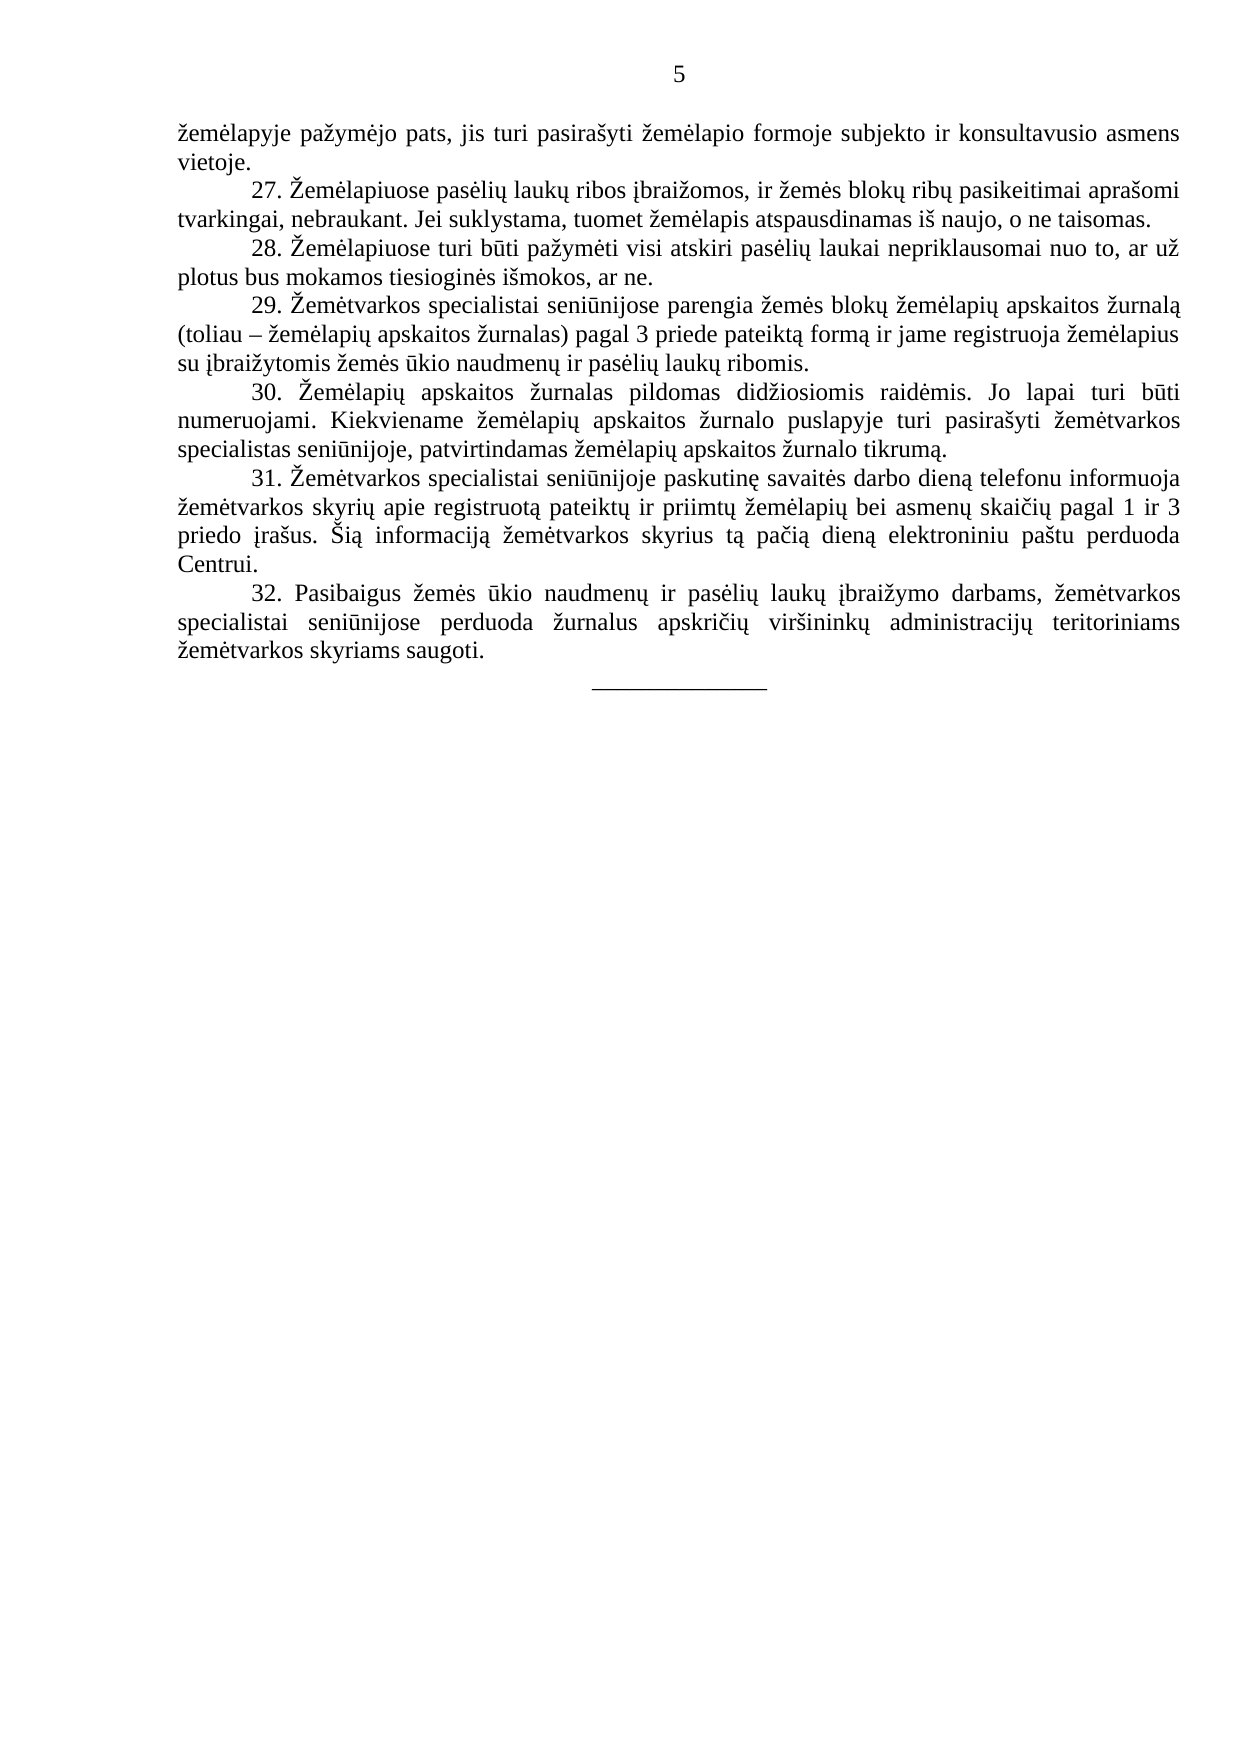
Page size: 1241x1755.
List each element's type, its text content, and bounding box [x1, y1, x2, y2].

text žemėlapyje pažymėjo pats, jis turi pasirašyti žemėlapio formoje subjekto ir konsultavusio asmens vietoje. [177, 118, 1181, 176]
text 29. Žemėtvarkos specialistai seniūnijose parengia žemės blokų žemėlapių apskaitos žurnalą (toliau – žemėlapių apskaitos žurnalas) pagal 3 priede pateiktą formą ir jame registruoja žemėlapius su įbraižytomis žemės ūkio naudmenų ir pasėlių laukų ribomis. [177, 291, 1181, 377]
text ______________ [177, 664, 1181, 693]
text 27. Žemėlapiuose pasėlių laukų ribos įbraižomos, ir žemės blokų ribų pasikeitimai aprašomi tvarkingai, nebraukant. Jei suklystama, tuomet žemėlapis atspausdinamas iš naujo, o ne taisomas. [177, 176, 1181, 233]
text 30. Žemėlapių apskaitos žurnalas pildomas didžiosiomis raidėmis. Jo lapai turi būti numeruojami. Kiekviename žemėlapių apskaitos žurnalo puslapyje turi pasirašyti žemėtvarkos specialistas seniūnijoje, patvirtindamas žemėlapių apskaitos žurnalo tikrumą. [177, 377, 1181, 463]
text 31. Žemėtvarkos specialistai seniūnijoje paskutinę savaitės darbo dieną telefonu informuoja žemėtvarkos skyrių apie registruotą pateiktų ir priimtų žemėlapių bei asmenų skaičių pagal 1 ir 3 priedo įrašus. Šią informaciją žemėtvarkos skyrius tą pačią dieną elektroniniu paštu perduoda Centrui. [177, 463, 1181, 578]
text 28. Žemėlapiuose turi būti pažymėti visi atskiri pasėlių laukai nepriklausomai nuo to, ar už plotus bus mokamos tiesioginės išmokos, ar ne. [177, 233, 1181, 291]
text 32. Pasibaigus žemės ūkio naudmenų ir pasėlių laukų įbraižymo darbams, žemėtvarkos specialistai seniūnijose perduoda žurnalus apskričių viršininkų administracijų teritoriniams žemėtvarkos skyriams saugoti. [177, 578, 1181, 664]
